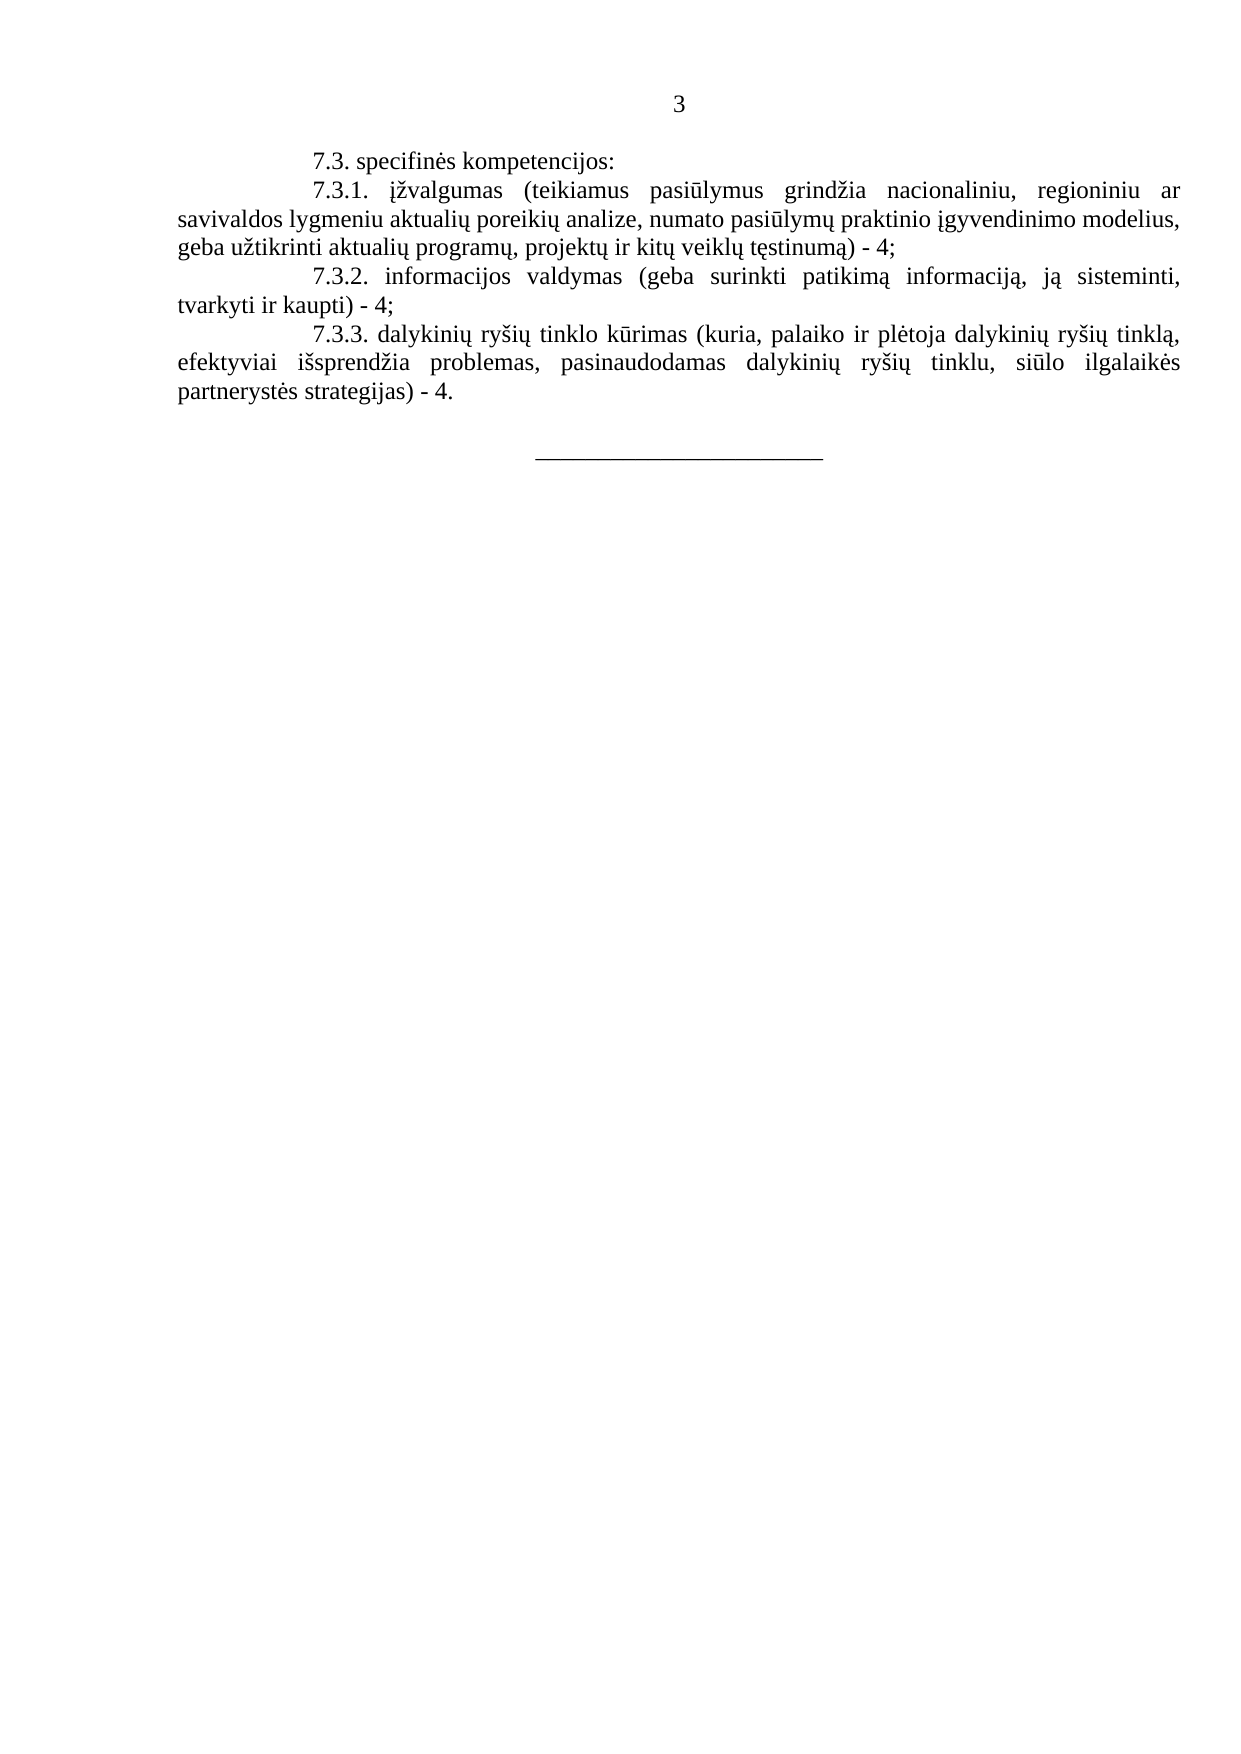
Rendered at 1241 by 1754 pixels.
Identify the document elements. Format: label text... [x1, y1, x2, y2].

text 7.3. specifinės kompetencijos: [177, 146, 1181, 175]
text _______________________ [177, 434, 1181, 462]
text 7.3.1. įžvalgumas (teikiamus pasiūlymus grindžia nacionaliniu, regioniniu ar savivaldos lygmeniu aktualių poreikių analize, numato pasiūlymų praktinio įgyvendinimo modelius, geba užtikrinti aktualių programų, projektų ir kitų veiklų tęstinumą) - 4; [177, 175, 1181, 261]
text 7.3.3. dalykinių ryšių tinklo kūrimas (kuria, palaiko ir plėtoja dalykinių ryšių tinklą, efektyviai išsprendžia problemas, pasinaudodamas dalykinių ryšių tinklu, siūlo ilgalaikės partnerystės strategijas) - 4. [177, 319, 1181, 405]
text 7.3.2. informacijos valdymas (geba surinkti patikimą informaciją, ją sisteminti, tvarkyti ir kaupti) - 4; [177, 261, 1181, 319]
